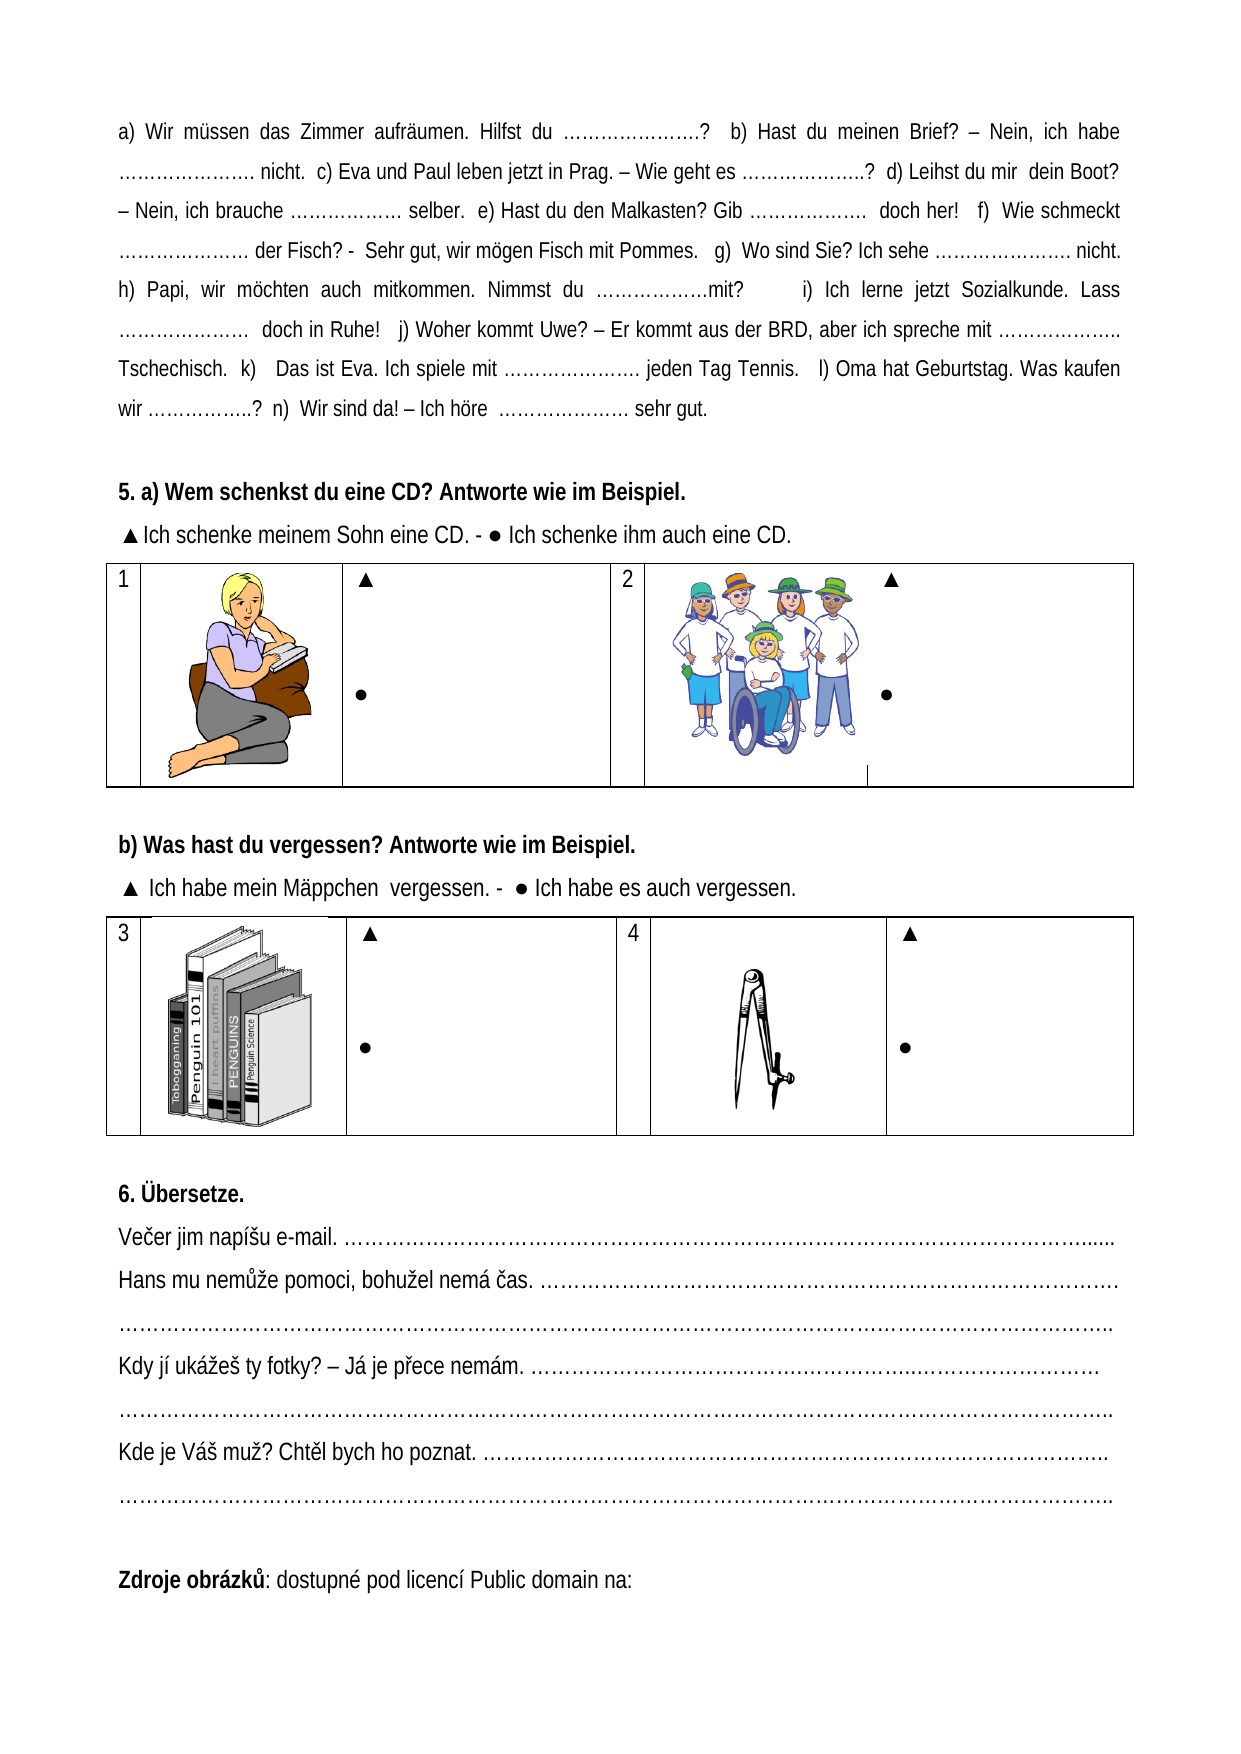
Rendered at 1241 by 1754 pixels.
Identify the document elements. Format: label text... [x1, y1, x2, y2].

text ……………………………………………………………………………………………………………………………….. [118, 1308, 1122, 1337]
table_header [645, 564, 868, 786]
text ▲ Ich habe mein Mäppchen vergessen. - ● Ich habe es auch vergessen. [118, 873, 1122, 902]
text ……………………………………………………………………………………………………………………………….. [118, 1480, 1122, 1508]
picture [168, 573, 312, 778]
text 6. Übersetze. [118, 1179, 1122, 1208]
text 5. a) Wem schenkst du eine CD? Antworte wie im Beispiel. [118, 477, 1122, 506]
text b) Was hast du vergessen? Antworte wie im Beispiel. [118, 830, 1122, 859]
table_header ▲ ● [887, 918, 1133, 1135]
table_header 1 [107, 564, 140, 786]
table_header [141, 918, 346, 1135]
picture [672, 573, 859, 756]
text Večer jim napíšu e-mail. ………………………………………………………………………………………………...... [118, 1222, 1122, 1251]
table_header [651, 918, 886, 1135]
table_header ▲ ● [343, 564, 610, 786]
text Zdroje obrázků: dostupné pod licencí Public domain na: [118, 1566, 1122, 1594]
table_header ▲ ● [868, 564, 1133, 786]
text Kdy jí ukážeš ty fotky? – Já je přece nemám. ………………………………….……………..……………………… [118, 1351, 1122, 1379]
table_header [141, 564, 342, 786]
picture [168, 926, 312, 1127]
text ……………………………………………………………………………………………………………………………….. [118, 1394, 1122, 1422]
picture [734, 969, 795, 1110]
text ▲Ich schenke meinem Sohn eine CD. - ● Ich schenke ihm auch eine CD. [118, 520, 1122, 548]
table_header 2 [611, 564, 644, 786]
text Hans mu nemůže pomoci, bohužel nemá čas. …………………………………………………………………………. [118, 1265, 1122, 1294]
table_header ▲ ● [347, 918, 616, 1135]
text Kde je Váš muž? Chtěl bych ho poznat. ……………………………………………………………………………….. [118, 1437, 1122, 1465]
table_header 3 [107, 918, 140, 1135]
table_header 4 [617, 918, 650, 1135]
text a) Wir müssen das Zimmer aufräumen. Hilfst du ………………….? b) Hast du meinen Brief? – Nein, ich habe …………………. nicht. c) Eva und Paul leben jetzt in Prag. – Wie geht es ………………..? d) Leihst du mir dein Boot? – Nein, ich brauche ……………… selber. e) Hast du den Malkasten? Gib ………………. doch her! f) Wie schmeckt ………………… der Fisch? - Sehr gut, wir mögen Fisch mit Pommes. g) Wo sind Sie? Ich sehe …………………. nicht. h) Papi, wir möchten auch mitkommen. Nimmst du ………………mit? i) Ich lerne jetzt Sozialkunde. Lass ………………… doch in Ruhe! j) Woher kommt Uwe? – Er kommt aus der BRD, aber ich spreche mit ……………….. Tschechisch. k) Das ist Eva. Ich spiele mit …………………. jeden Tag Tennis. l) Oma hat Geburtstag. Was kaufen wir ……………..? n) Wir sind da! – Ich höre ………………… sehr gut. [118, 118, 1122, 421]
